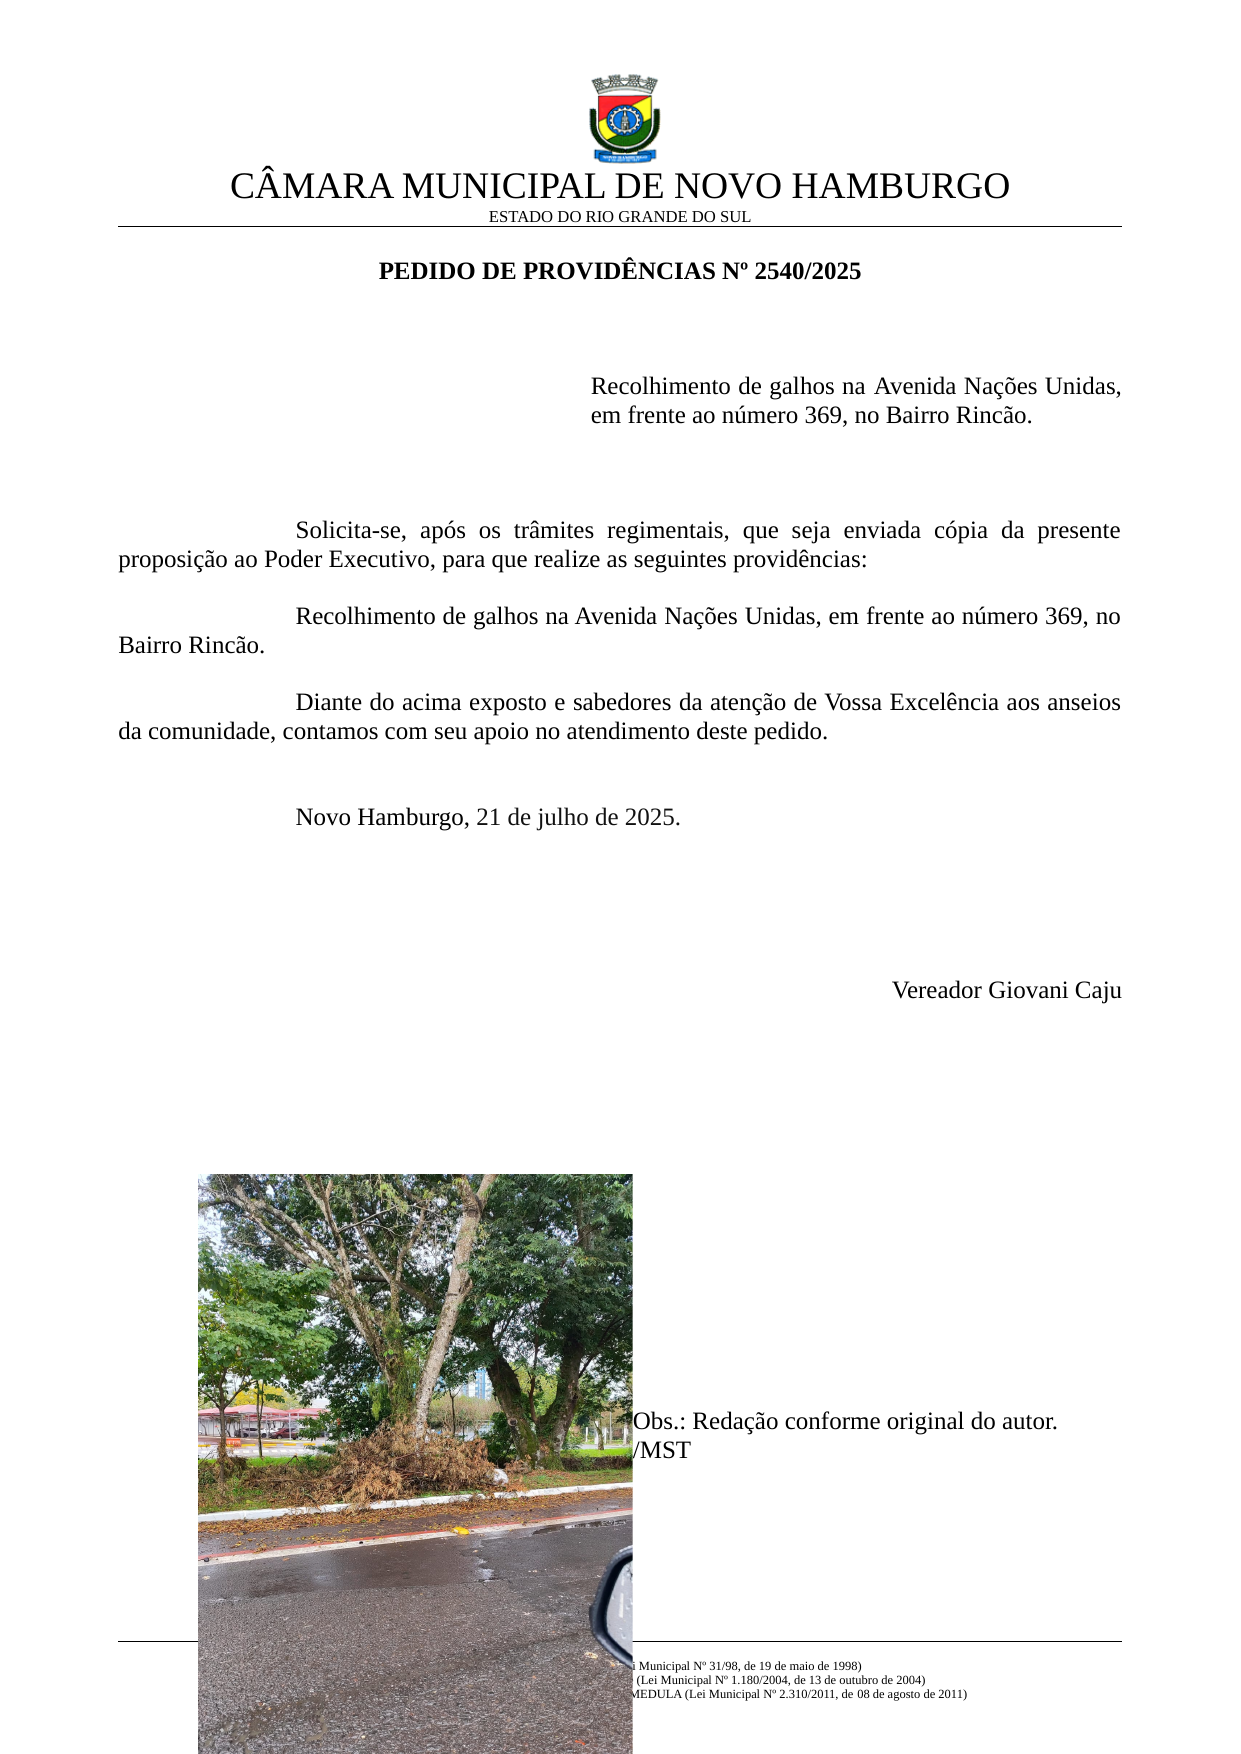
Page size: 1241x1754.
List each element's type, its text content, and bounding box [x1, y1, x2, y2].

text Diante do acima exposto e sabedores da atenção de Vossa Excelência aos anseios da comunidade, contamos com seu apoio no atendimento deste pedido. [118, 687, 1122, 745]
text Novo Hamburgo, 21 de julho de 2025. [118, 802, 1122, 831]
text /MST [633, 1435, 1122, 1464]
text Obs.: Redação conforme original do autor. [633, 1406, 1122, 1435]
picture [198, 1174, 633, 1754]
text Solicita-se, após os trâmites regimentais, que seja enviada cópia da presente proposição ao Poder Executivo, para que realize as seguintes providências: [118, 515, 1122, 572]
text PEDIDO DE PROVIDÊNCIAS Nº 2540/2025 [118, 256, 1122, 285]
text [118, 1406, 198, 1435]
text Vereador Giovani Caju [118, 975, 1122, 1004]
text [118, 1435, 198, 1464]
text Recolhimento de galhos na Avenida Nações Unidas, em frente ao número 369, no Bairro Rincão. [591, 371, 1122, 429]
picture [583, 67, 664, 168]
text Recolhimento de galhos na Avenida Nações Unidas, em frente ao número 369, no Bairro Rincão. [118, 601, 1122, 659]
